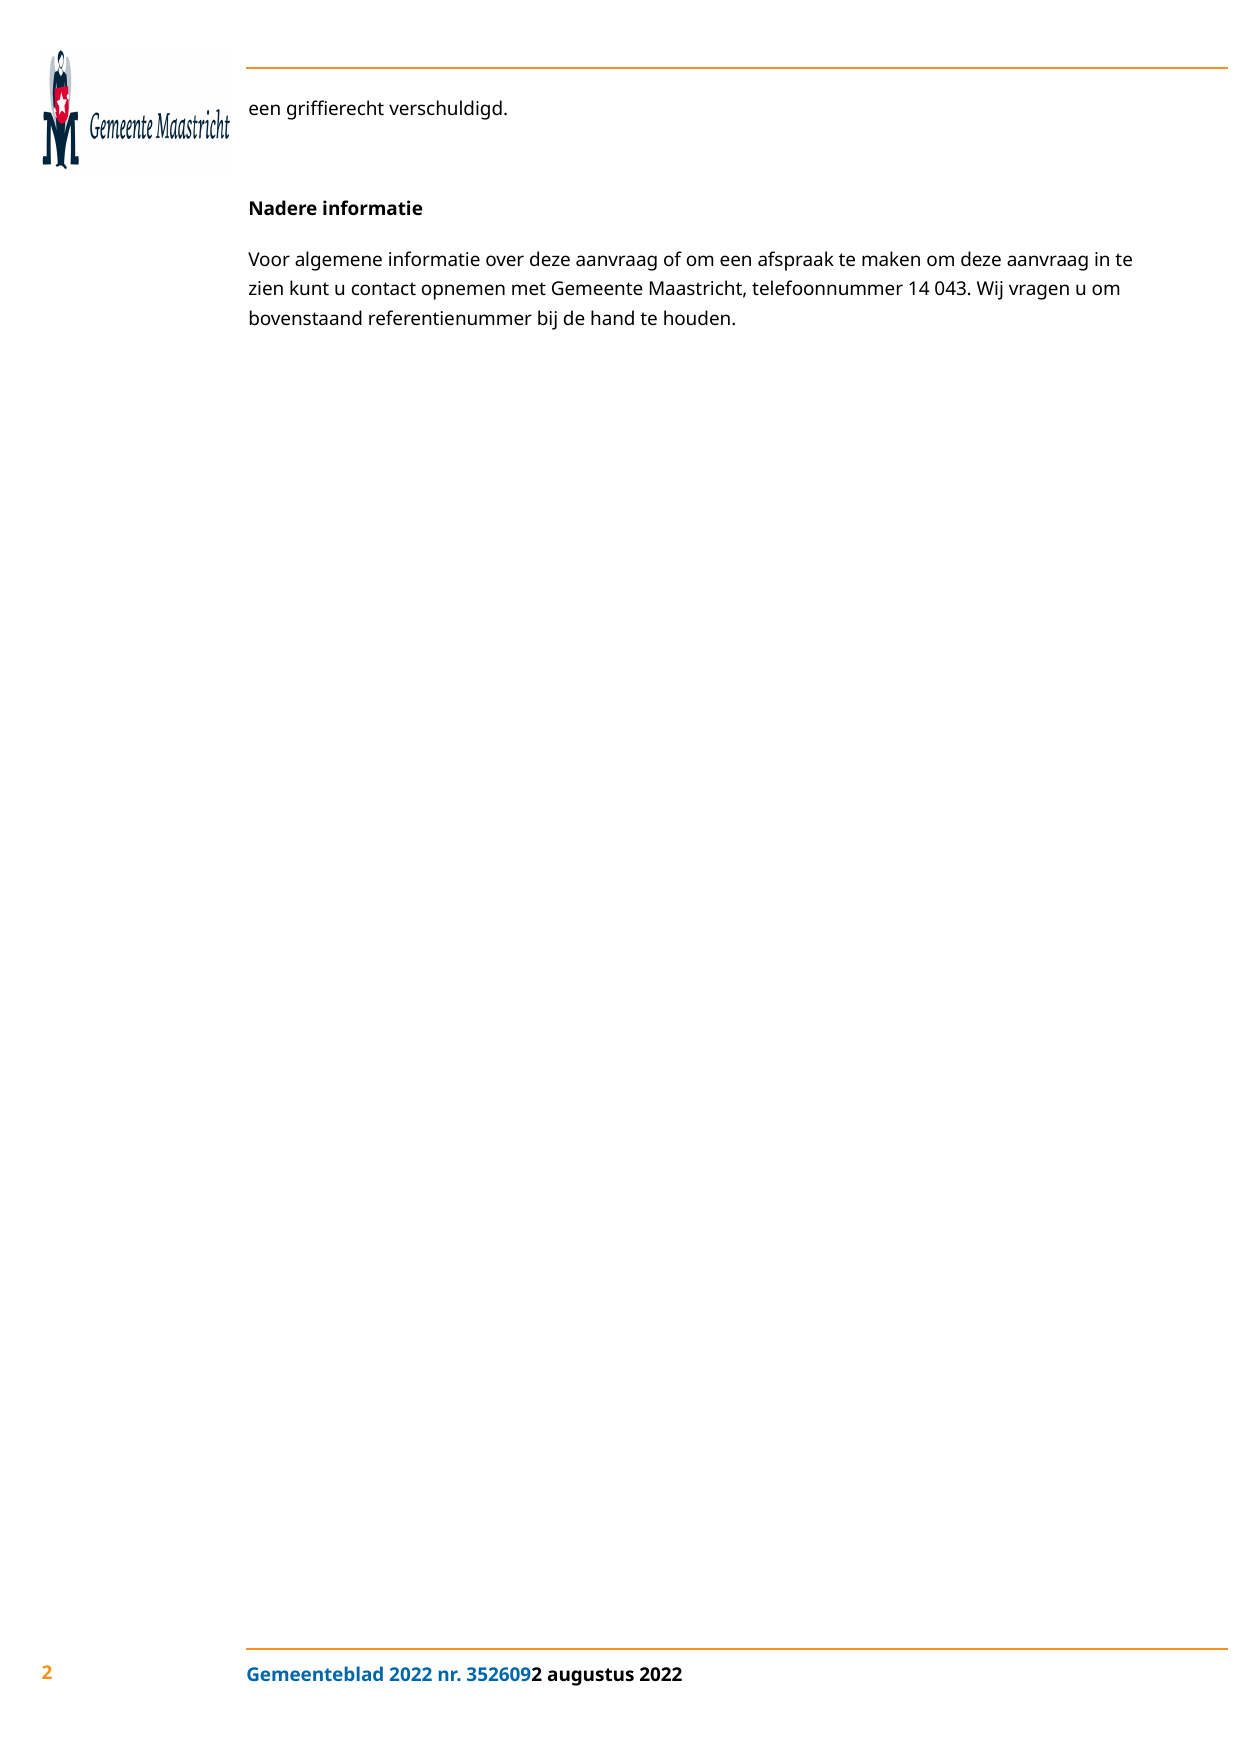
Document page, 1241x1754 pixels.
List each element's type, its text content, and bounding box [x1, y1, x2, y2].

text een griffierecht verschuldigd. [248, 95, 1152, 121]
text Voor algemene informatie over deze aanvraag of om een afspraak te maken om deze aanvraag in te zien kunt u contact opnemen met Gemeente Maastricht, telefoonnummer 14 043. Wij vragen u om bovenstaand referentienummer bij de hand te houden. [248, 246, 1152, 331]
text Nadere informatie [248, 196, 1152, 221]
picture [41, 47, 231, 172]
